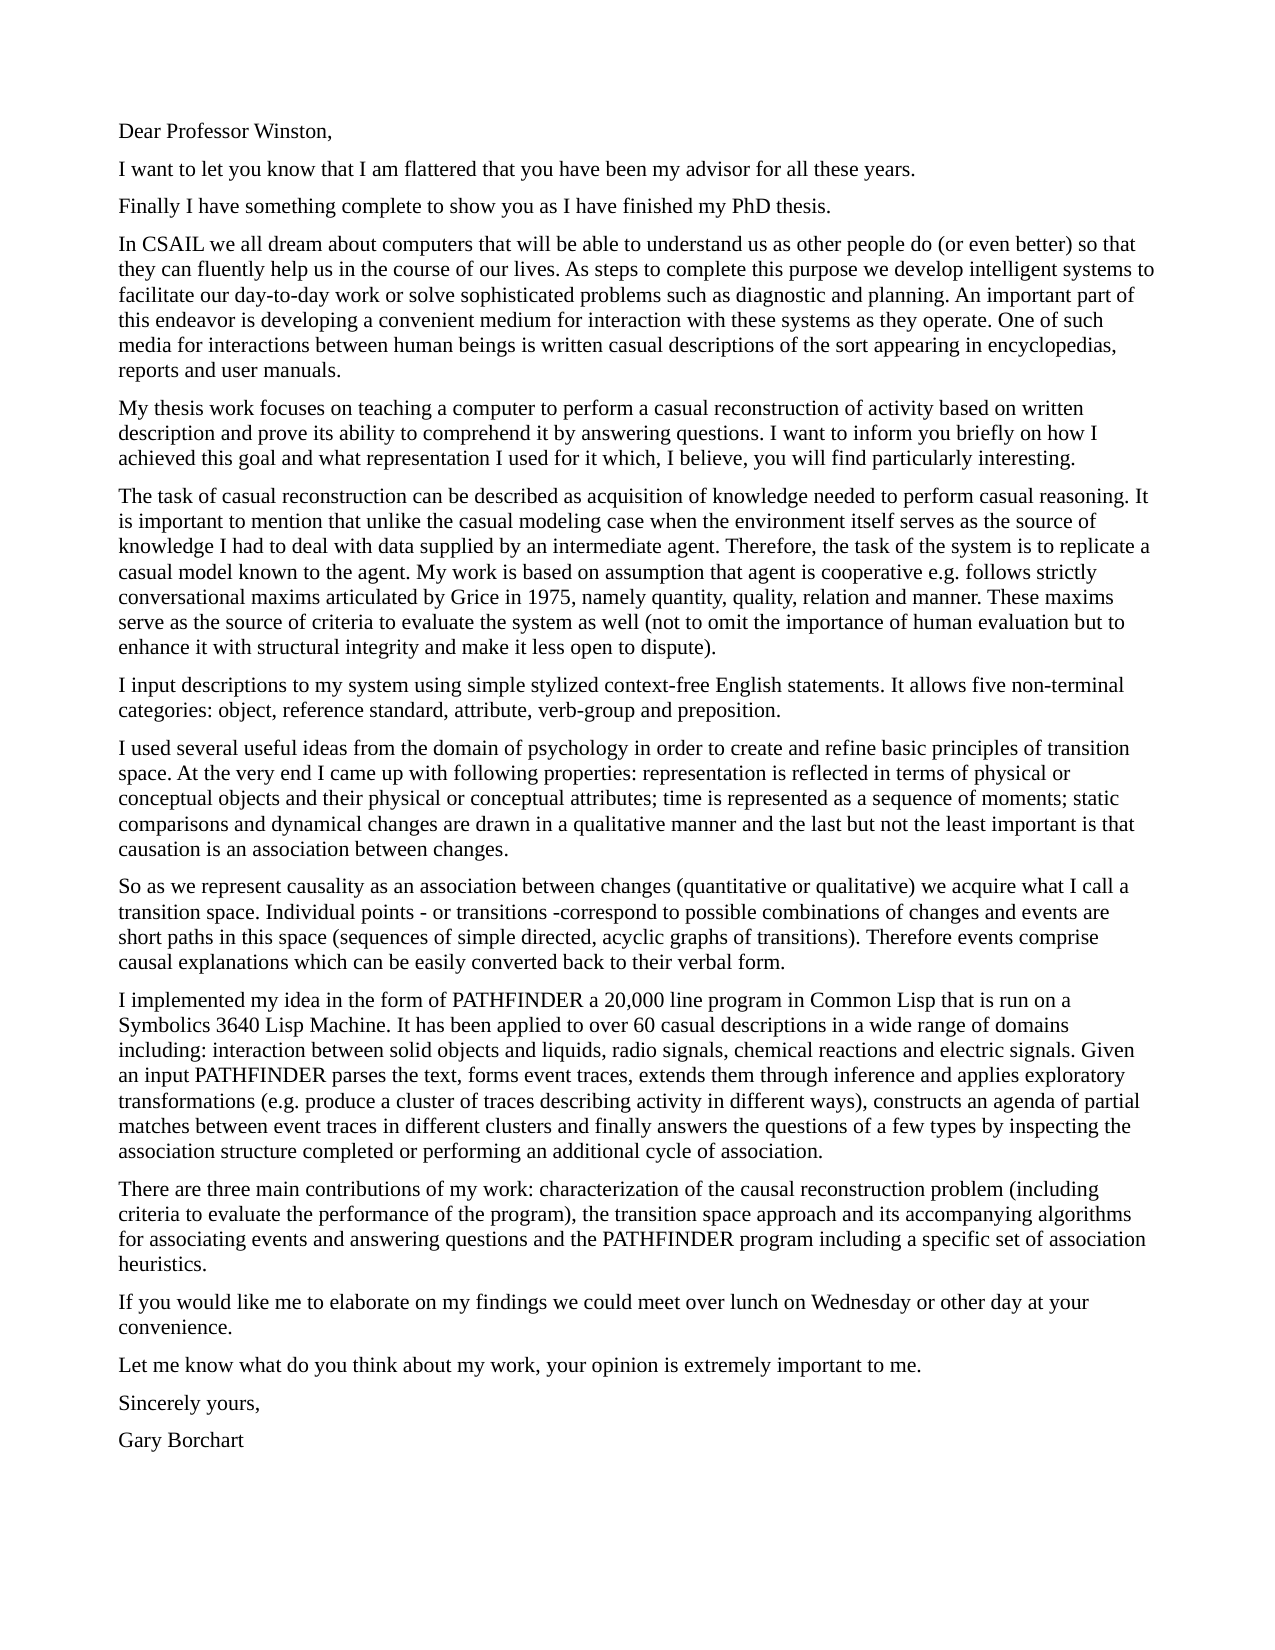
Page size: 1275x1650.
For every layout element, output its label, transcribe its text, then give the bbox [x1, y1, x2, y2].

text If you would like me to elaborate on my findings we could meet over lunch on Wednesday or other day at your convenience. [118, 1289, 1157, 1339]
text So as we represent causality as an association between changes (quantitative or qualitative) we acquire what I call a transition space. Individual points - or transitions -correspond to possible combinations of changes and events are short paths in this space (sequences of simple directed, acyclic graphs of transitions). Therefore events comprise causal explanations which can be easily converted back to their verbal form. [118, 873, 1157, 974]
text Finally I have something complete to show you as I have finished my PhD thesis. [118, 193, 1157, 219]
text Let me know what do you think about my work, your opinion is extremely important to me. [118, 1352, 1157, 1377]
text I implemented my idea in the form of PATHFINDER a 20,000 line program in Common Lisp that is run on a Symbolics 3640 Lisp Machine. It has been applied to over 60 casual descriptions in a wide range of domains including: interaction between solid objects and liquids, radio signals, chemical reactions and electric signals. Given an input PATHFINDER parses the text, forms event traces, extends them through inference and applies exploratory transformations (e.g. produce a cluster of traces describing activity in different ways), constructs an agenda of partial matches between event traces in different clusters and finally answers the questions of a few types by inspecting the association structure completed or performing an additional cycle of association. [118, 987, 1157, 1163]
text Gary Borchart [118, 1427, 1157, 1453]
text My thesis work focuses on teaching a computer to perform a casual reconstruction of activity based on written description and prove its ability to comprehend it by answering questions. I want to inform you briefly on how I achieved this goal and what representation I used for it which, I believe, you will find particularly interesting. [118, 395, 1157, 471]
text I want to let you know that I am flattered that you have been my advisor for all these years. [118, 156, 1157, 181]
text I input descriptions to my system using simple stylized context-free English statements. It allows five non-terminal categories: object, reference standard, attribute, verb-group and preposition. [118, 672, 1157, 722]
text There are three main contributions of my work: characterization of the causal reconstruction problem (including criteria to evaluate the performance of the program), the transition space approach and its accompanying algorithms for associating events and answering questions and the PATHFINDER program including a specific set of association heuristics. [118, 1176, 1157, 1277]
text In CSAIL we all dream about computers that will be able to understand us as other people do (or even better) so that they can fluently help us in the course of our lives. As steps to complete this purpose we develop intelligent systems to facilitate our day-to-day work or solve sophisticated problems such as diagnostic and planning. An important part of this endeavor is developing a convenient medium for interaction with these systems as they operate. One of such media for interactions between human beings is written casual descriptions of the sort appearing in encyclopedias, reports and user manuals. [118, 231, 1157, 382]
text The task of casual reconstruction can be described as acquisition of knowledge needed to perform casual reasoning. It is important to mention that unlike the casual modeling case when the environment itself serves as the source of knowledge I had to deal with data supplied by an intermediate agent. Therefore, the task of the system is to replicate a casual model known to the agent. My work is based on assumption that agent is cooperative e.g. follows strictly conversational maxims articulated by Grice in 1975, namely quantity, quality, relation and manner. These maxims serve as the source of criteria to evaluate the system as well (not to omit the importance of human evaluation but to enhance it with structural integrity and make it less open to dispute). [118, 483, 1157, 659]
text I used several useful ideas from the domain of psychology in order to create and refine basic principles of transition space. At the very end I came up with following properties: representation is reflected in terms of physical or conceptual objects and their physical or conceptual attributes; time is represented as a sequence of moments; static comparisons and dynamical changes are drawn in a qualitative manner and the last but not the least important is that causation is an association between changes. [118, 735, 1157, 861]
text Dear Professor Winston, [118, 118, 1157, 143]
text Sincerely yours, [118, 1390, 1157, 1415]
